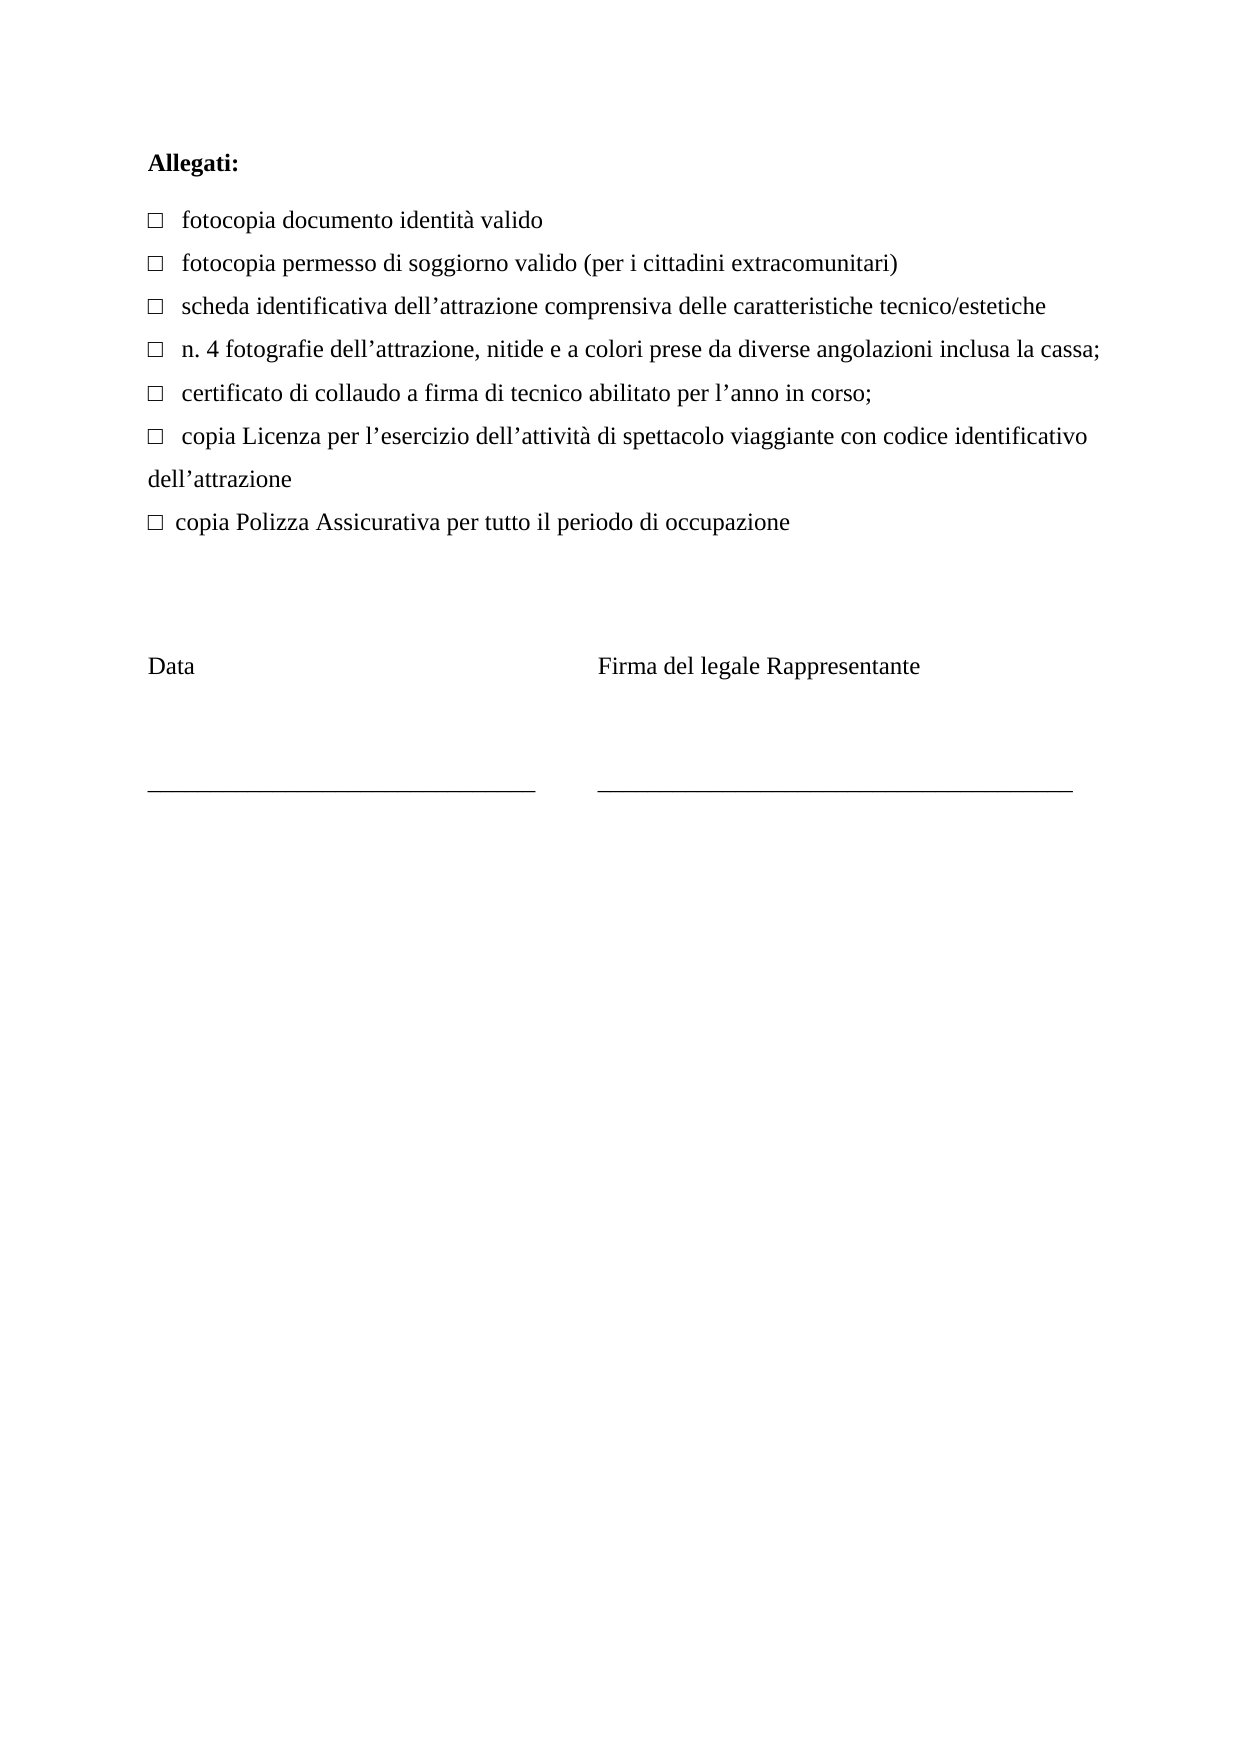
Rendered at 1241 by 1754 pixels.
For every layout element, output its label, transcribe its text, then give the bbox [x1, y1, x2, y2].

text □ fotocopia permesso di soggiorno valido (per i cittadini extracomunitari) [148, 248, 1122, 277]
text □ fotocopia documento identità valido [148, 205, 1122, 234]
text Allegati: [148, 148, 1122, 176]
text _______________________________ ______________________________________ [148, 766, 1122, 795]
text □ certificato di collaudo a firma di tecnico abilitato per l’anno in corso; [148, 378, 1122, 406]
text □ copia Polizza Assicurativa per tutto il periodo di occupazione [148, 507, 1122, 536]
text Data Firma del legale Rappresentante [148, 651, 1122, 680]
text □ copia Licenza per l’esercizio dell’attività di spettacolo viaggiante con codice identificativo dell’attrazione [148, 421, 1122, 493]
text □ n. 4 fotografie dell’attrazione, nitide e a colori prese da diverse angolazioni inclusa la cassa; [148, 334, 1122, 363]
text □ scheda identificativa dell’attrazione comprensiva delle caratteristiche tecnico/estetiche [148, 291, 1122, 320]
